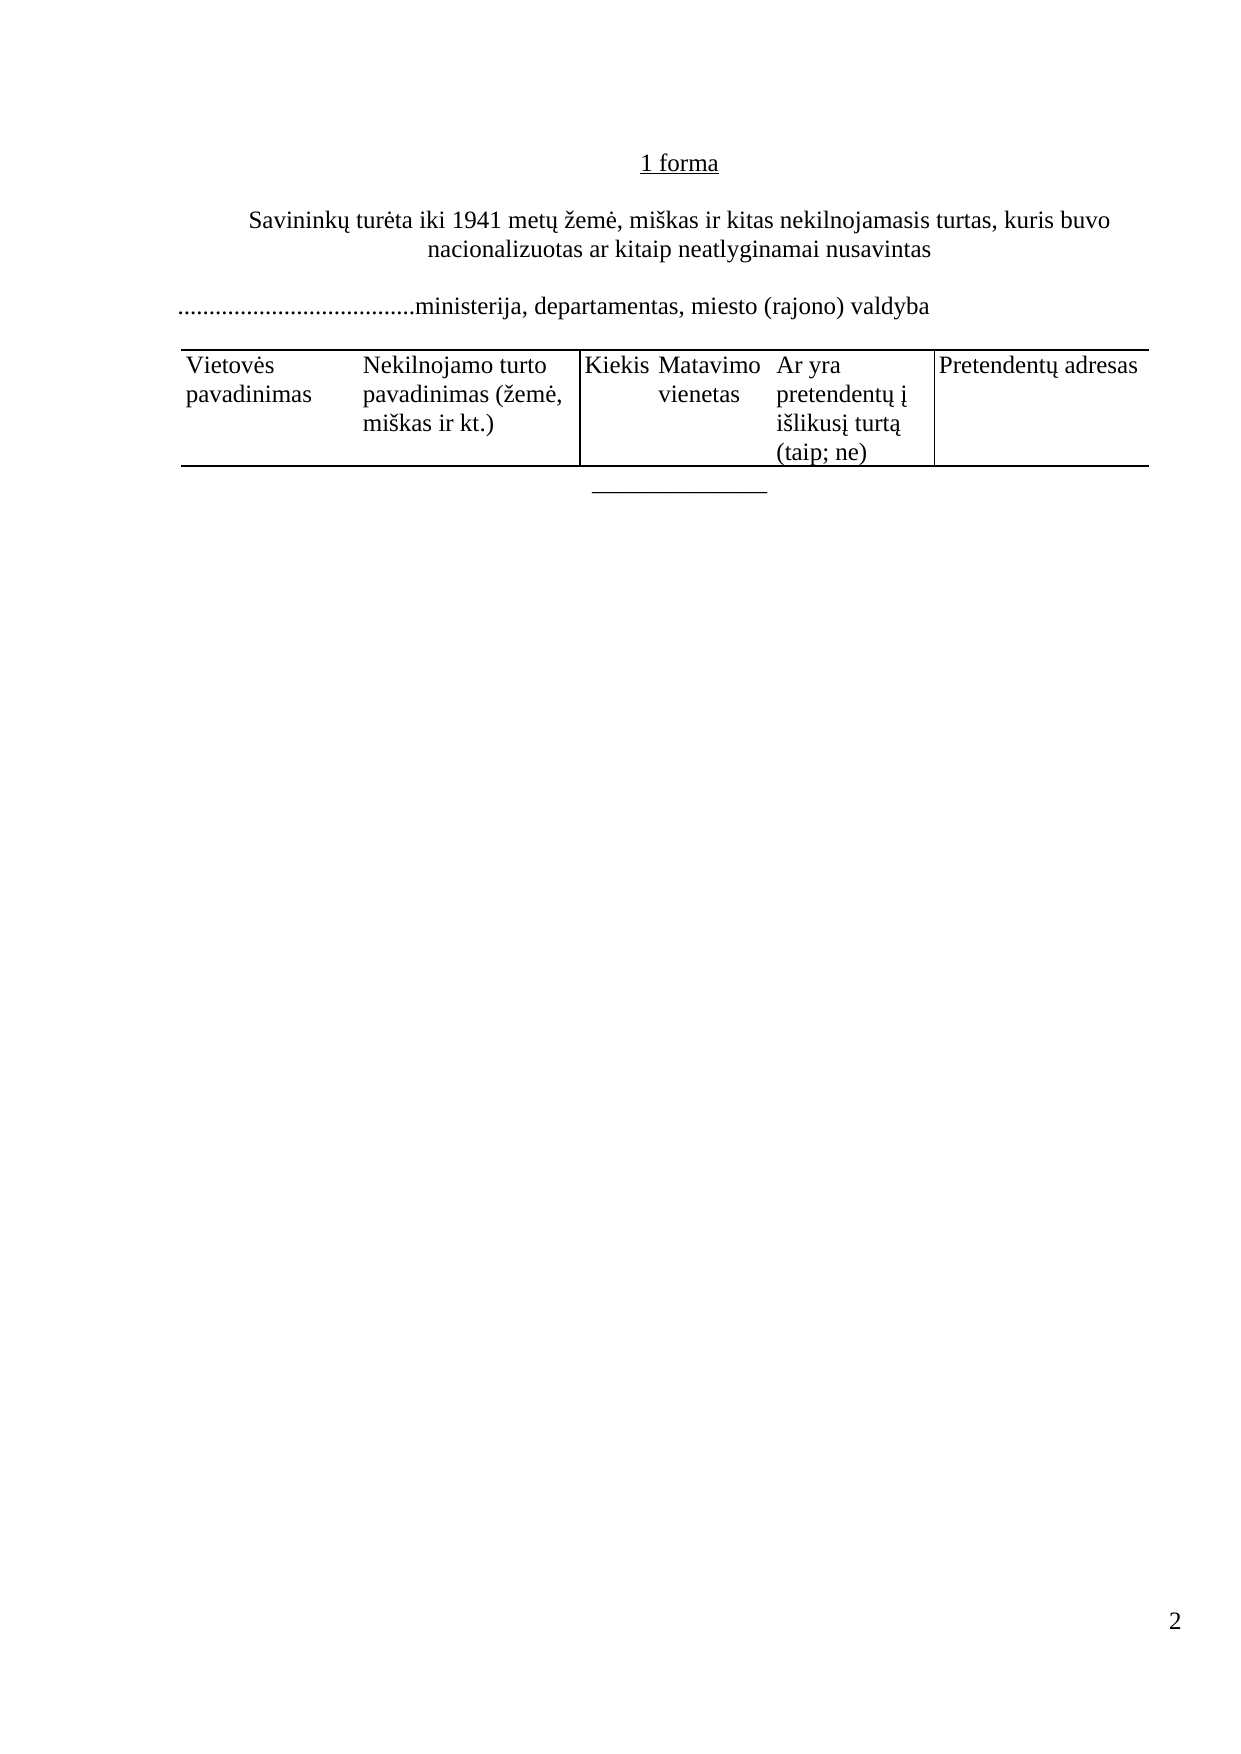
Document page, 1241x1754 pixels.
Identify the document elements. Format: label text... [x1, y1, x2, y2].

text ......................................ministerija, departamentas, miesto (rajono) valdyba [177, 291, 1181, 320]
table_header Matavimo vienetas [654, 351, 772, 465]
table_header Nekilnojamo turto pavadinimas (žemė, miškas ir kt.) [359, 351, 579, 465]
table_header Kiekis [581, 351, 654, 465]
text Savininkų turėta iki 1941 metų žemė, miškas ir kitas nekilnojamasis turtas, kuris buvo nacionalizuotas ar kitaip neatlyginamai nusavintas [177, 205, 1181, 263]
table_header Vietovės pavadinimas [181, 351, 358, 465]
text 1 forma [177, 148, 1181, 176]
table_header Pretendentų adresas [935, 351, 1149, 465]
table_header Ar yra pretendentų į išlikusį turtą (taip; ne) [772, 351, 934, 465]
text ______________ [177, 467, 1181, 496]
